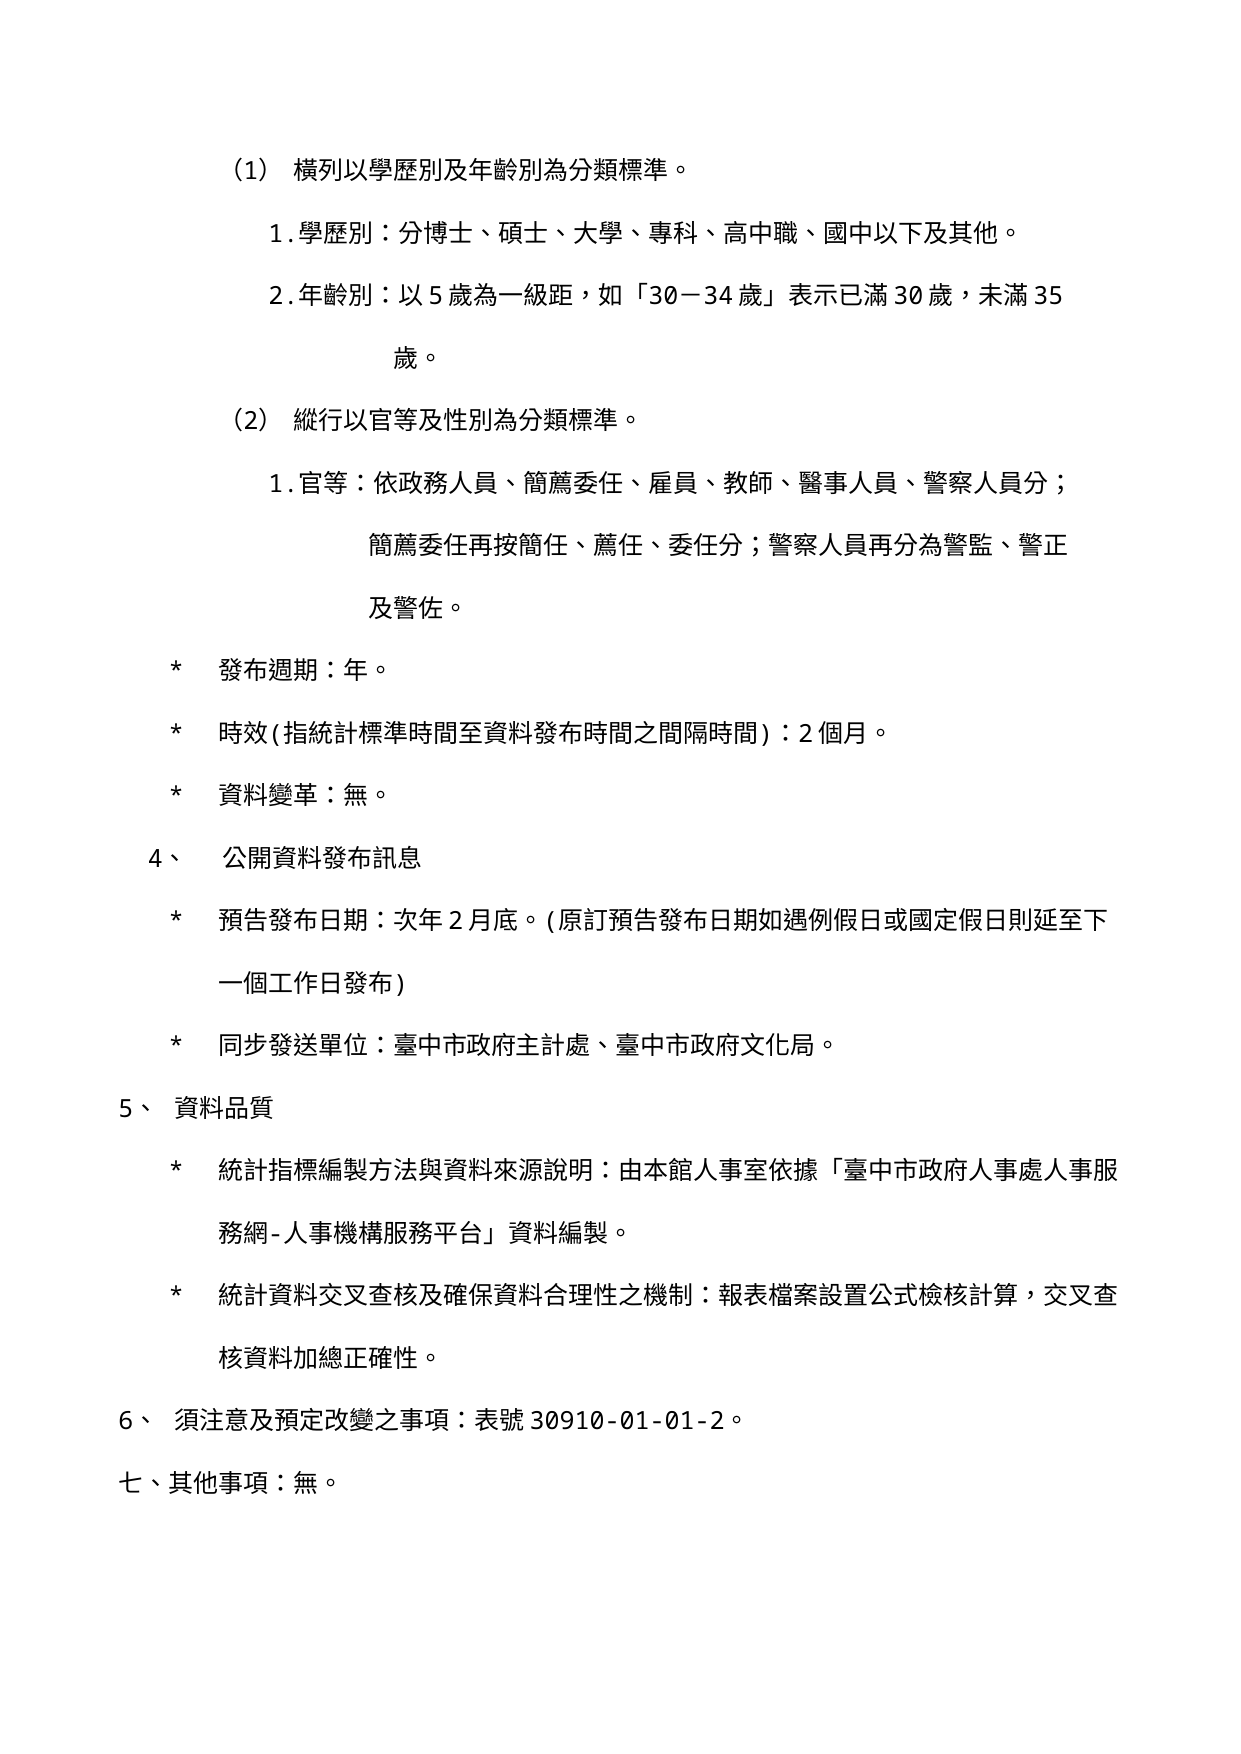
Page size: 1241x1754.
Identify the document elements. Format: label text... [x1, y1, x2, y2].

list 統計資料交叉查核及確保資料合理性之機制：報表檔案設置公式檢核計算，交叉查核資料加總正確性。 [168, 1252, 1122, 1377]
text 2.年齡別：以5歲為一級距，如「30－34歲」表示已滿30歲，未滿35 [256, 252, 1122, 314]
list 資料品質 [118, 1064, 1122, 1127]
list 預告發布日期：次年2月底。(原訂預告發布日期如遇例假日或國定假日則延至下一個工作日發布) [168, 877, 1122, 1002]
text 歲。 [256, 314, 1122, 377]
text 及警佐。 [218, 564, 1122, 627]
list 縱行以官等及性別為分類標準。 [218, 377, 1122, 439]
text 1.學歷別：分博士、碩士、大學、專科、高中職、國中以下及其他。 [256, 189, 1122, 252]
list 時效(指統計標準時間至資料發布時間之間隔時間)：2個月。 [168, 689, 1122, 752]
list 同步發送單位：臺中市政府主計處、臺中市政府文化局。 [168, 1002, 1122, 1064]
text 七、其他事項：無。 [118, 1439, 1122, 1502]
list 公開資料發布訊息 [148, 814, 1122, 877]
list 發布週期：年。 [168, 627, 1122, 689]
text 1.官等：依政務人員、簡薦委任、雇員、教師、醫事人員、警察人員分； [218, 439, 1122, 502]
list 橫列以學歷別及年齡別為分類標準。 [218, 127, 1122, 189]
list 統計指標編製方法與資料來源說明：由本館人事室依據「臺中市政府人事處人事服務網-人事機構服務平台」資料編製。 [168, 1127, 1122, 1252]
list 須注意及預定改變之事項：表號30910-01-01-2。 [118, 1377, 1122, 1439]
text 簡薦委任再按簡任、薦任、委任分；警察人員再分為警監、警正 [218, 502, 1122, 564]
list 資料變革：無。 [168, 752, 1122, 814]
